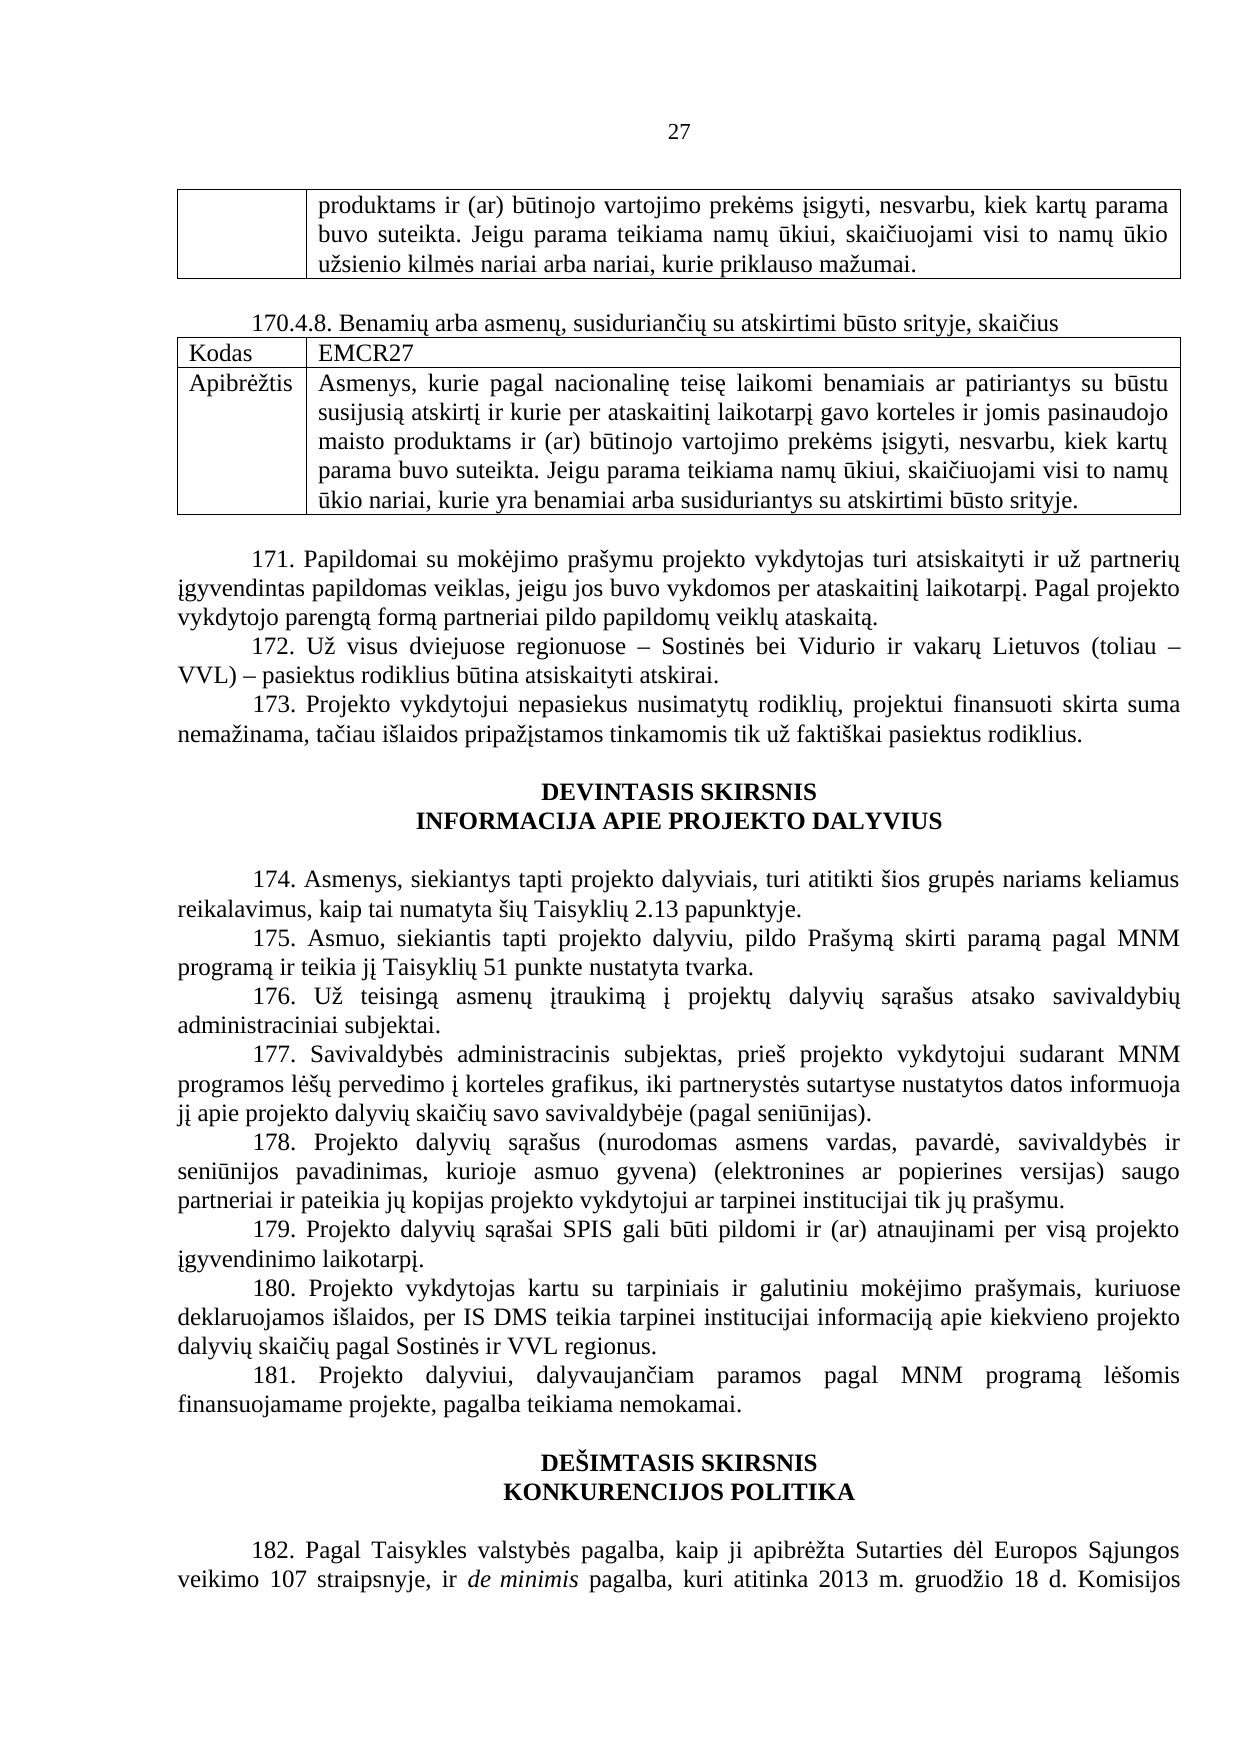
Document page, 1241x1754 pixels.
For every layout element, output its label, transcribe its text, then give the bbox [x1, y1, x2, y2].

table_cell Asmenys, kurie pagal nacionalinę teisę laikomi benamiais ar patiriantys su būstu susijusią atskirtį ir kurie per ataskaitinį laikotarpį gavo korteles ir jomis pasinaudojo maisto produktams ir (ar) būtinojo vartojimo prekėms įsigyti, nesvarbu, kiek kartų parama buvo suteikta. Jeigu parama teikiama namų ūkiui, skaičiuojami visi to namų ūkio nariai, kurie yra benamiai arba susiduriantys su atskirtimi būsto srityje. [307, 368, 1180, 514]
text 178. Projekto dalyvių sąrašus (nurodomas asmens vardas, pavardė, savivaldybės ir seniūnijos pavadinimas, kurioje asmuo gyvena) (elektronines ar popierines versijas) saugo partneriai ir pateikia jų kopijas projekto vykdytojui ar tarpinei institucijai tik jų prašymu. [177, 1127, 1181, 1214]
text 177. Savivaldybės administracinis subjektas, prieš projekto vykdytojui sudarant MNM programos lėšų pervedimo į korteles grafikus, iki partnerystės sutartyse nustatytos datos informuoja jį apie projekto dalyvių skaičių savo savivaldybėje (pagal seniūnijas). [177, 1039, 1181, 1127]
text 170.4.8. Benamių arba asmenų, susiduriančių su atskirtimi būsto srityje, skaičius [177, 308, 1181, 337]
text 175. Asmuo, siekiantis tapti projekto dalyviu, pildo Prašymą skirti paramą pagal MNM programą ir teikia jį Taisyklių 51 punkte nustatyta tvarka. [177, 923, 1181, 981]
text 172. Už visus dviejuose regionuose – Sostinės bei Vidurio ir vakarų Lietuvos (toliau – VVL) – pasiektus rodiklius būtina atsiskaityti atskirai. [177, 631, 1181, 689]
table_header EMCR27 [307, 338, 1180, 367]
text INFORMACIJA APIE PROJEKTO DALYVIUS [177, 806, 1181, 835]
text DEVINTASIS SKIRSNIS [177, 777, 1181, 806]
text 173. Projekto vykdytojui nepasiekus nusimatytų rodiklių, projektui finansuoti skirta suma nemažinama, tačiau išlaidos pripažįstamos tinkamomis tik už faktiškai pasiektus rodiklius. [177, 689, 1181, 748]
table_cell [178, 190, 306, 278]
text 174. Asmenys, siekiantys tapti projekto dalyviais, turi atitikti šios grupės nariams keliamus reikalavimus, kaip tai numatyta šių Taisyklių 2.13 papunktyje. [177, 864, 1181, 923]
table_header Kodas [178, 338, 306, 367]
table_cell Apibrėžtis [178, 368, 306, 514]
text 182. Pagal Taisykles valstybės pagalba, kaip ji apibrėžta Sutarties dėl Europos Sąjungos veikimo 107 straipsnyje, ir de minimis pagalba, kuri atitinka 2013 m. gruodžio 18 d. Komisijos [177, 1535, 1181, 1593]
text 176. Už teisingą asmenų įtraukimą į projektų dalyvių sąrašus atsako savivaldybių administraciniai subjektai. [177, 981, 1181, 1039]
text DEŠIMTASIS SKIRSNIS [177, 1448, 1181, 1477]
text 180. Projekto vykdytojas kartu su tarpiniais ir galutiniu mokėjimo prašymais, kuriuose deklaruojamos išlaidos, per IS DMS teikia tarpinei institucijai informaciją apie kiekvieno projekto dalyvių skaičių pagal Sostinės ir VVL regionus. [177, 1273, 1181, 1360]
text 181. Projekto dalyviui, dalyvaujančiam paramos pagal MNM programą lėšomis finansuojamame projekte, pagalba teikiama nemokamai. [177, 1360, 1181, 1419]
text 179. Projekto dalyvių sąrašai SPIS gali būti pildomi ir (ar) atnaujinami per visą projekto įgyvendinimo laikotarpį. [177, 1214, 1181, 1273]
table_cell produktams ir (ar) būtinojo vartojimo prekėms įsigyti, nesvarbu, kiek kartų parama buvo suteikta. Jeigu parama teikiama namų ūkiui, skaičiuojami visi to namų ūkio užsienio kilmės nariai arba nariai, kurie priklauso mažumai. [307, 190, 1180, 278]
text KONKURENCIJOS POLITIKA [177, 1477, 1181, 1506]
text 171. Papildomai su mokėjimo prašymu projekto vykdytojas turi atsiskaityti ir už partnerių įgyvendintas papildomas veiklas, jeigu jos buvo vykdomos per ataskaitinį laikotarpį. Pagal projekto vykdytojo parengtą formą partneriai pildo papildomų veiklų ataskaitą. [177, 544, 1181, 631]
